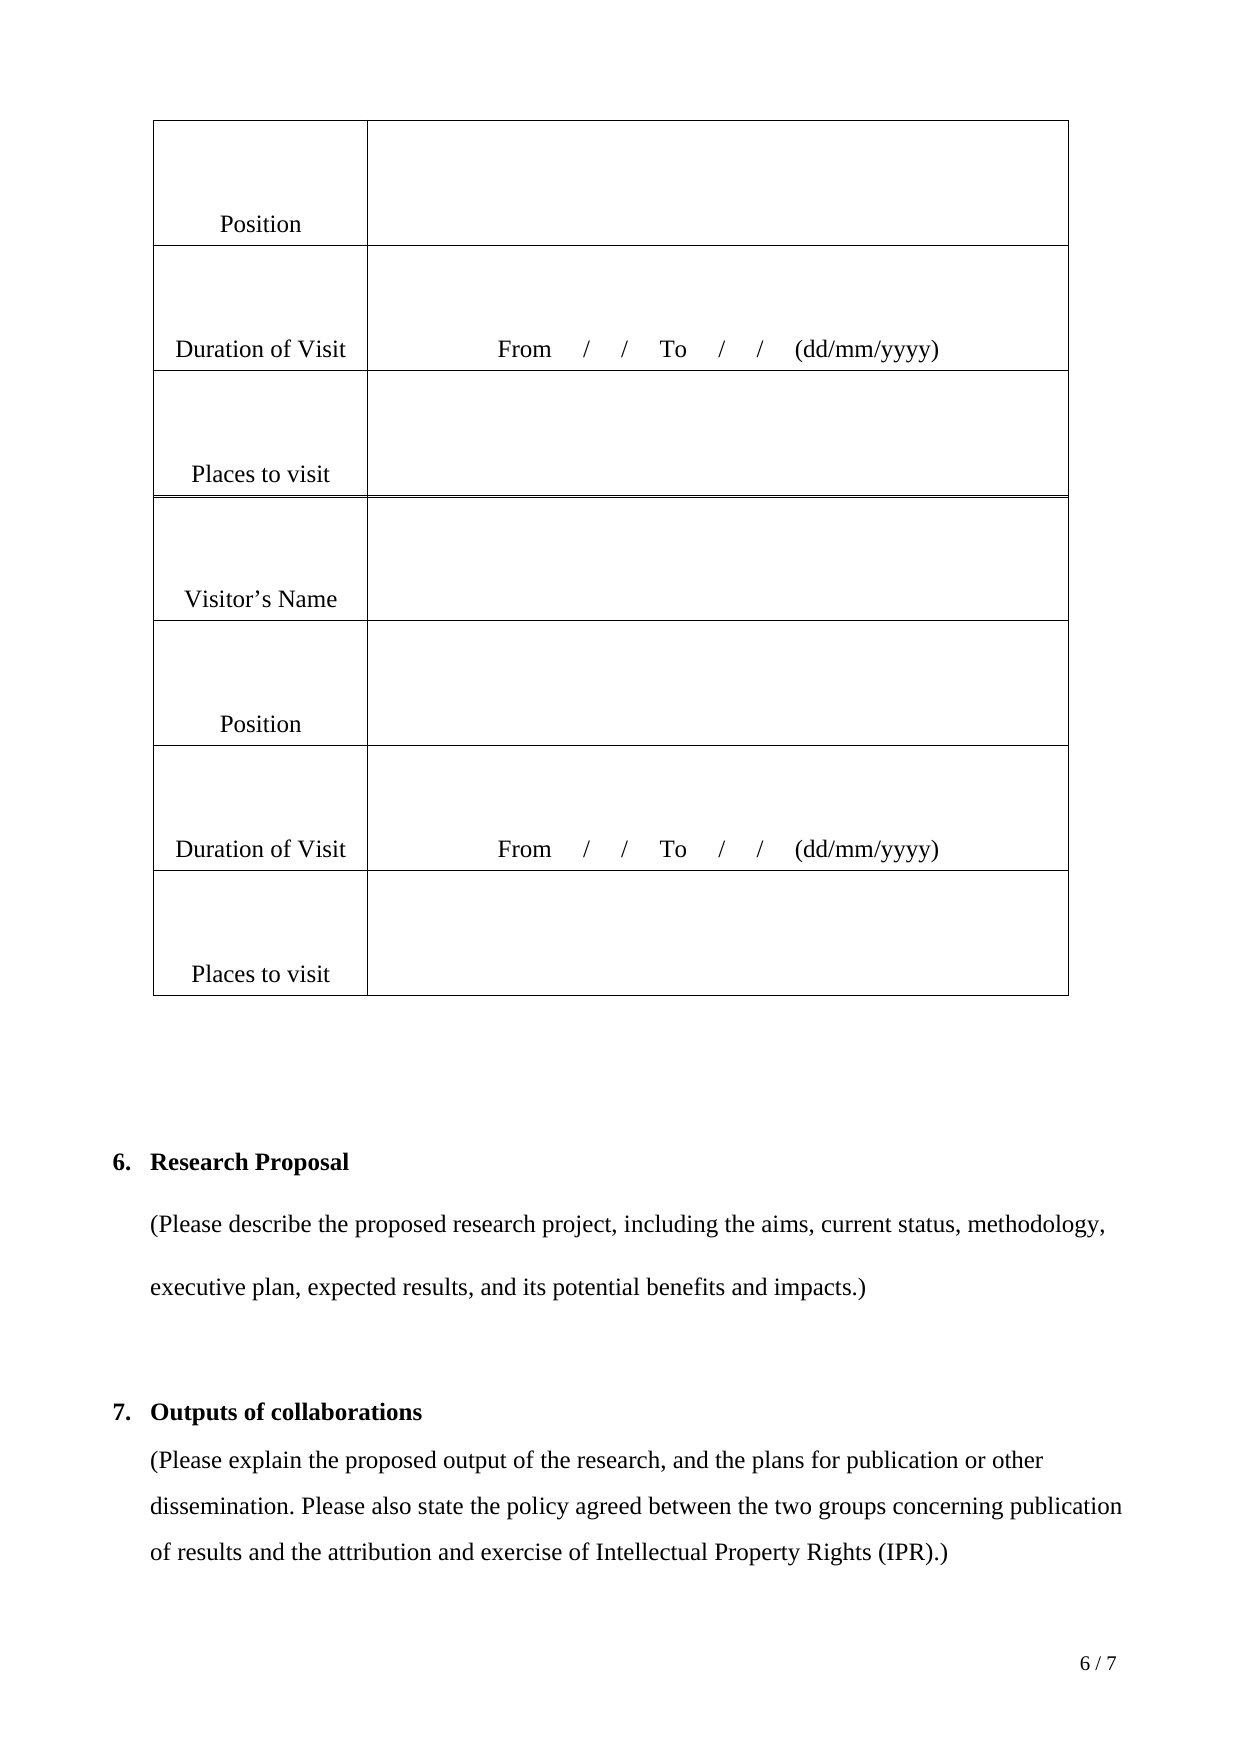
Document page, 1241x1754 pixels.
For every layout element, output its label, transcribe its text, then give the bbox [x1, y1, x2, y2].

table_cell Duration of Visit [154, 746, 367, 869]
table_cell [368, 371, 1068, 494]
list Outputs of collaborations [112, 1369, 1128, 1432]
list Research Proposal [112, 1119, 1128, 1182]
table_cell Visitor’s Name [154, 498, 367, 619]
table_cell From / / To / / (dd/mm/yyyy) [368, 746, 1068, 869]
text (Please describe the proposed research project, including the aims, current status, methodology, executive plan, expected results, and its potential benefits and impacts.) [150, 1182, 1128, 1307]
table_cell [368, 121, 1068, 244]
table_cell [368, 498, 1068, 619]
table_cell From / / To / / (dd/mm/yyyy) [368, 246, 1068, 369]
table_cell Places to visit [154, 871, 367, 994]
table_cell Duration of Visit [154, 246, 367, 369]
table_cell Position [154, 121, 367, 244]
text (Please explain the proposed output of the research, and the plans for publication or other dissemination. Please also state the policy agreed between the two groups concerning publication of results and the attribution and exercise of Intellectual Property Rights (IPR).) [150, 1432, 1128, 1569]
table_cell [368, 621, 1068, 744]
table_cell Position [154, 621, 367, 744]
table_cell [368, 871, 1068, 994]
table_cell Places to visit [154, 371, 367, 494]
